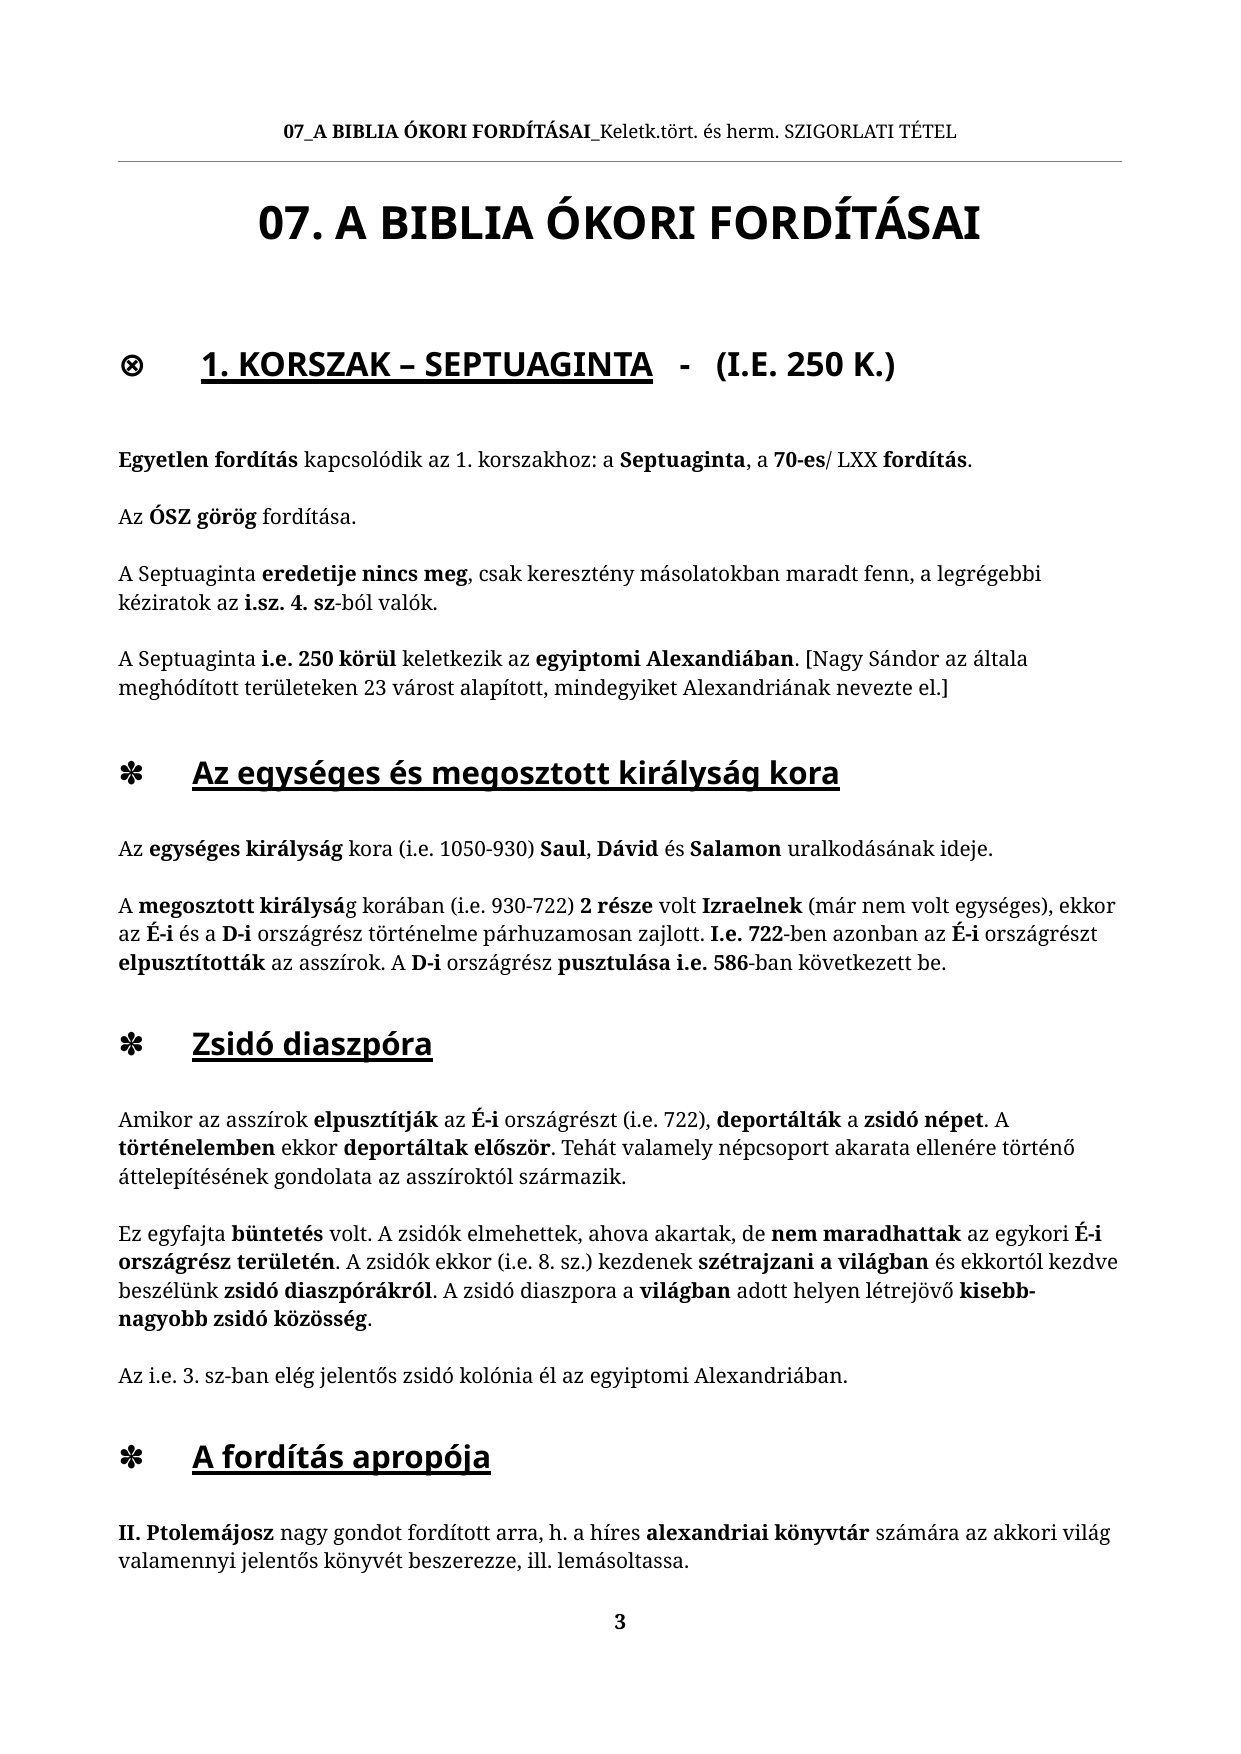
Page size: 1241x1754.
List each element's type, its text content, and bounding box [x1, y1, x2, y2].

list II. Ptolemájosz nagy gondot fordított arra, h. a híres alexandriai könyvtár számára az akkori világ valamennyi jelentős könyvét beszerezze, ill. lemásoltassa. [118, 1518, 1122, 1575]
subtitle Zsidó diaszpóra [118, 1022, 1122, 1064]
subtitle Az egységes és megosztott királyság kora [118, 751, 1122, 793]
list Az ÓSZ görög fordítása. [118, 502, 1122, 531]
list Egyetlen fordítás kapcsolódik az 1. korszakhoz: a Septuaginta, a 70-es/ LXX fordítás. [118, 446, 1122, 474]
list A Septuaginta eredetije nincs meg, csak keresztény másolatokban maradt fenn, a legrégebbi kéziratok az i.sz. 4. sz-ból valók. [118, 559, 1122, 616]
subtitle 1. korszak – Septuaginta - (i.e. 250 k.) [118, 340, 1122, 386]
list Az egységes királyság kora (i.e. 1050-930) Saul, Dávid és Salamon uralkodásának ideje. [118, 834, 1122, 863]
list A Septuaginta i.e. 250 körül keletkezik az egyiptomi Alexandiában. [Nagy Sándor az általa meghódított területeken 23 várost alapított, mindegyiket Alexandriának nevezte el.] [118, 644, 1122, 701]
list Amikor az asszírok elpusztítják az É-i országrészt (i.e. 722), deportálták a zsidó népet. A történelemben ekkor deportáltak először. Tehát valamely népcsoport akarata ellenére történő áttelepítésének gondolata az asszíroktól származik. [118, 1105, 1122, 1190]
list Az i.e. 3. sz-ban elég jelentős zsidó kolónia él az egyiptomi Alexandriában. [118, 1361, 1122, 1389]
text 07. A BIBLIA ÓKORI FORDÍTÁSAI [118, 191, 1122, 253]
list A megosztott királyság korában (i.e. 930-722) 2 része volt Izraelnek (már nem volt egységes), ekkor az É-i és a D-i országrész történelme párhuzamosan zajlott. I.e. 722-ben azonban az É-i országrészt elpusztították az asszírok. A D-i országrész pusztulása i.e. 586-ban következett be. [118, 891, 1122, 976]
subtitle A fordítás apropója [118, 1434, 1122, 1477]
list Ez egyfajta büntetés volt. A zsidók elmehettek, ahova akartak, de nem maradhattak az egykori É-i országrész területén. A zsidók ekkor (i.e. 8. sz.) kezdenek szétrajzani a világban és ekkortól kezdve beszélünk zsidó diaszpórákról. A zsidó diaszpora a világban adott helyen létrejövő kisebb-nagyobb zsidó közösség. [118, 1219, 1122, 1333]
